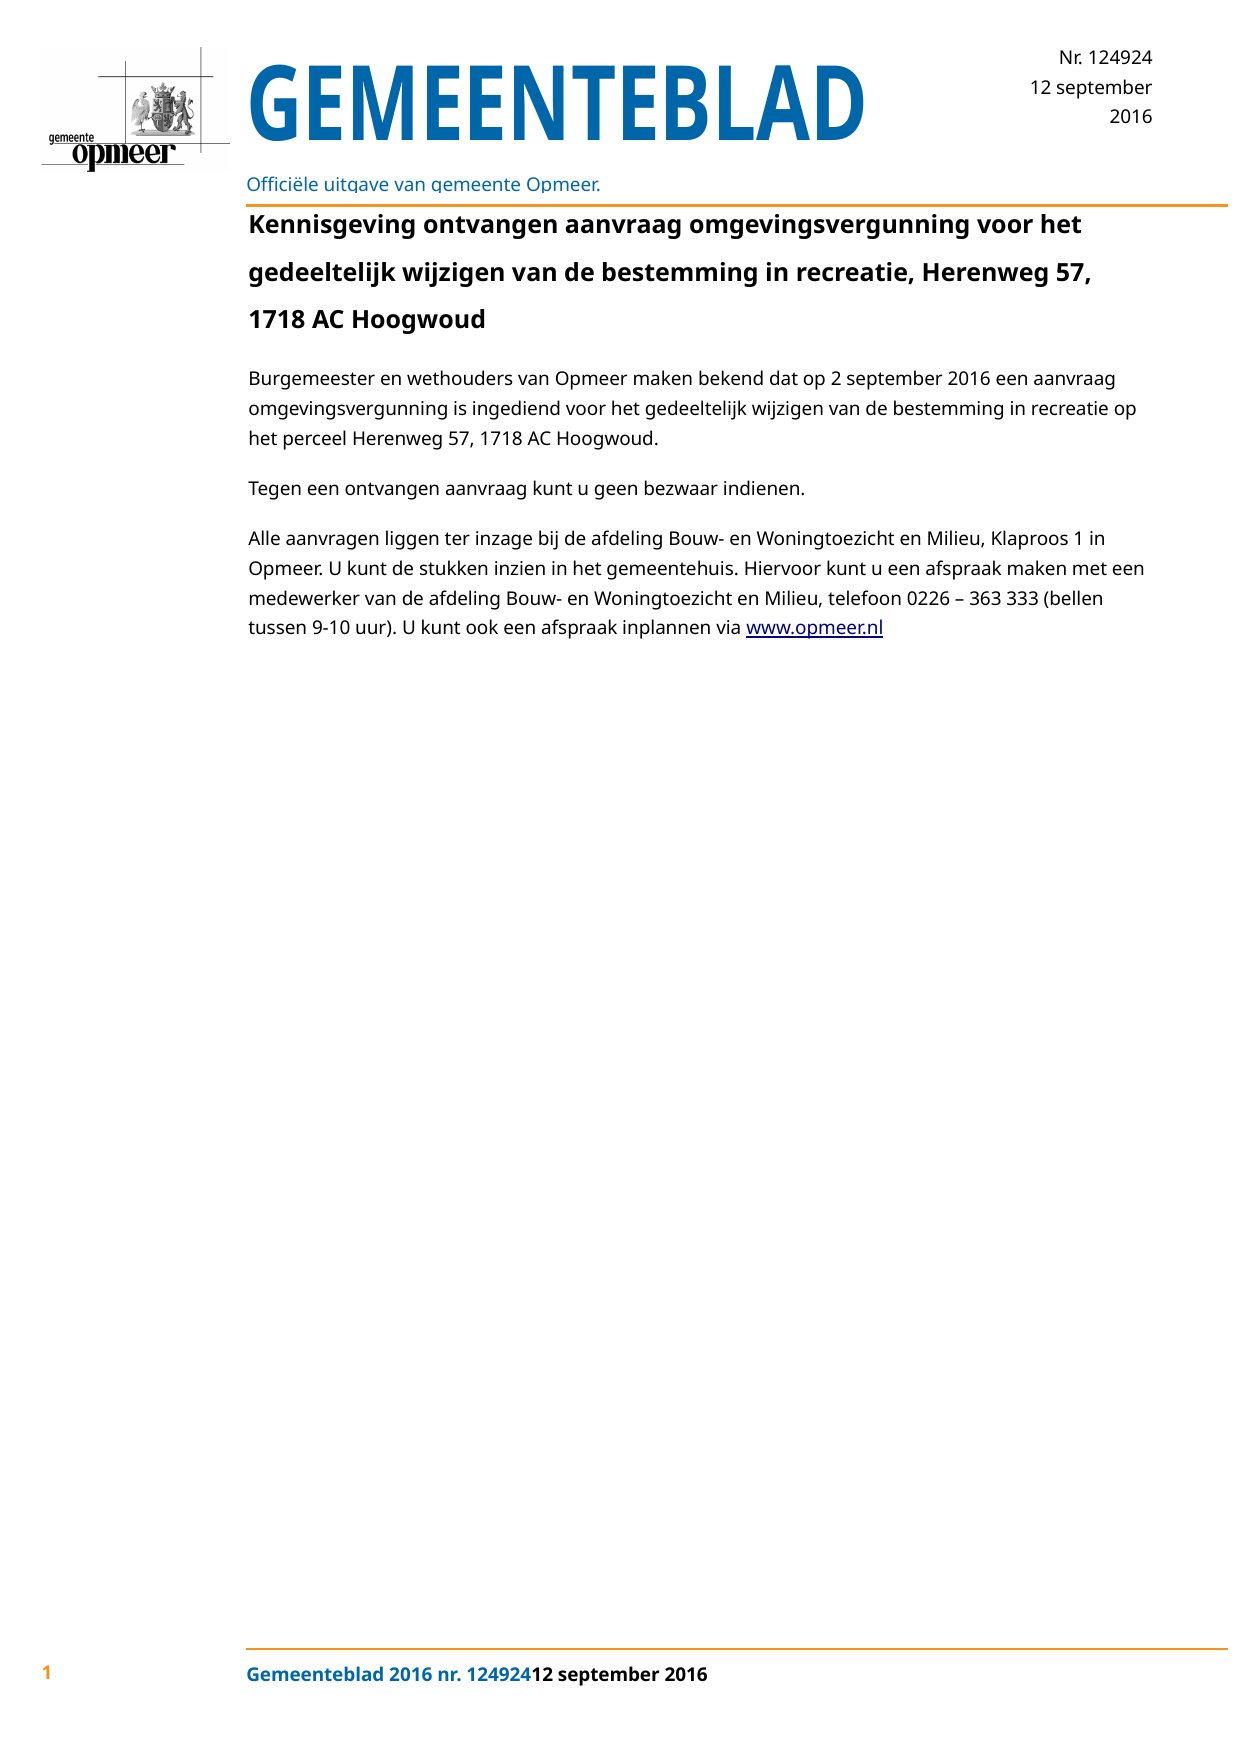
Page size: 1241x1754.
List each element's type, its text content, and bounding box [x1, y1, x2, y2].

text Kennisgeving ontvangen aanvraag omgevingsvergunning voor het gedeeltelijk wijzigen van de bestemming in recreatie, Herenweg 57, 1718 AC Hoogwoud [248, 207, 1152, 336]
picture [41, 47, 231, 172]
text Tegen een ontvangen aanvraag kunt u geen bezwaar indienen. [248, 475, 1152, 501]
text Burgemeester en wethouders van Opmeer maken bekend dat op 2 september 2016 een aanvraag omgevingsvergunning is ingediend voor het gedeeltelijk wijzigen van de bestemming in recreatie op het perceel Herenweg 57, 1718 AC Hoogwoud. [248, 366, 1152, 450]
text Alle aanvragen liggen ter inzage bij de afdeling Bouw- en Woningtoezicht en Milieu, Klaproos 1 in Opmeer. U kunt de stukken inzien in het gemeentehuis. Hiervoor kunt u een afspraak maken met een medewerker van de afdeling Bouw- en Woningtoezicht en Milieu, telefoon 0226 – 363 333 (bellen tussen 9-10 uur). U kunt ook een afspraak inplannen via www.opmeer.nl [248, 526, 1152, 640]
